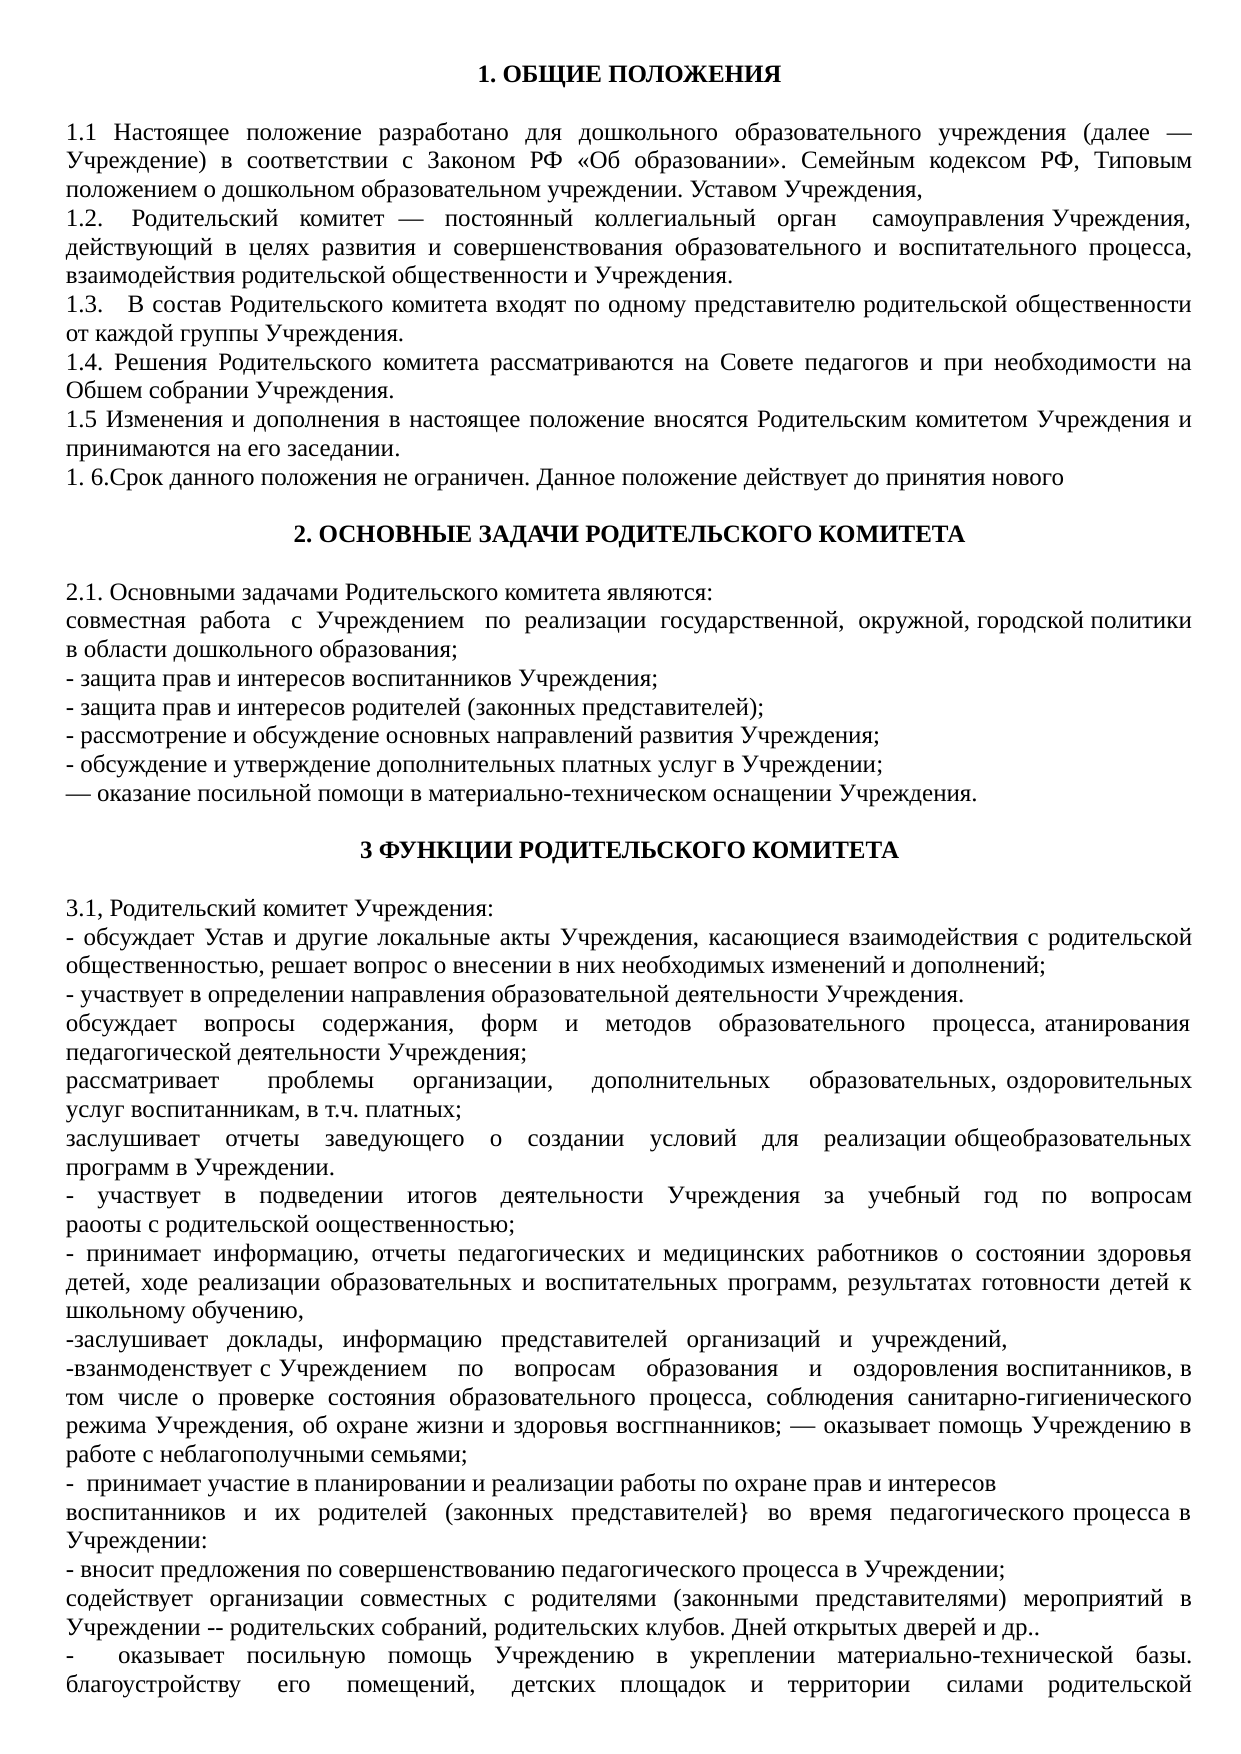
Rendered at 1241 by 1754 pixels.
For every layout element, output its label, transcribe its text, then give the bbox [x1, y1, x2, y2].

text 1. 6.Срок данного положения не ограничен. Данное положение действует до принятия нового [66, 462, 1193, 491]
text - защита прав и интересов воспитанников Учреждения; [66, 663, 1193, 692]
text - защита прав и интересов родителей (законных представителей); [66, 692, 1193, 721]
text - оказывает посильную помощь Учреждению в укреплении материально-технической базы. благоустройству его помещений, детских площадок и территории силами родительской [66, 1641, 1193, 1698]
text -заслушивает доклады, информацию представителей организаций и учреждений, [66, 1324, 1193, 1353]
text 1.2. Родительский комитет — постоянный коллегиальный орган самоуправления Учреждения, действующий в целях развития и совершенствования образовательного и воспитательного процесса, взаимодействия родительской общественности и Учреждения. [66, 203, 1193, 289]
text - вносит предложения по совершенствованию педагогического процесса в Учреждении; [66, 1554, 1193, 1583]
text 1.4. Решения Родительского комитета рассматриваются на Совете педагогов и при необходимости на Обшем собрании Учреждения. [66, 347, 1193, 404]
text - принимает участие в планировании и реализации работы по охране прав и интересов [66, 1468, 1193, 1497]
text 1. ОБЩИЕ ПОЛОЖЕНИЯ [66, 59, 1193, 88]
text 1.3. В состав Родительского комитета входят по одному представителю родительской общественности от каждой группы Учреждения. [66, 289, 1193, 347]
text - участвует в подведении итогов деятельности Учреждения за учебный год по вопросам раооты с родительской оощественностью; [66, 1181, 1193, 1238]
text — оказание посильной помощи в материально-техническом оснащении Учреждения. [66, 778, 1193, 807]
text 1.5 Изменения и дополнения в настоящее положение вносятся Родительским комитетом Учреждения и принимаются на его заседании. [66, 404, 1193, 462]
text рассматривает проблемы организации, дополнительных образовательных, оздоровительных услуг воспитанникам, в т.ч. платных; [66, 1066, 1193, 1123]
text -взанмоденствует с Учреждением по вопросам образования и оздоровления воспитанников, в том числе о проверке состояния образовательного процесса, соблюдения санитарно-гигиенического режима Учреждения, об охране жизни и здоровья восгпнанников; — оказывает помощь Учреждению в работе с неблагополучными семьями; [66, 1353, 1193, 1468]
text обсуждает вопросы содержания, форм и методов образовательного процесса, атанирования педагогической деятельности Учреждения; [66, 1008, 1193, 1066]
text - участвует в определении направления образовательной деятельности Учреждения. [66, 979, 1193, 1008]
text воспитанников и их родителей (законных представителей} во время педагогического процесса в Учреждении: [66, 1497, 1193, 1554]
text 1.1 Настоящее положение разработано для дошкольного образовательного учреждения (далее — Учреждение) в соответствии с Законом РФ «Об образовании». Семейным кодексом РФ, Типовым положением о дошкольном образовательном учреждении. Уставом Учреждения, [66, 117, 1193, 203]
text 3.1, Родительский комитет Учреждения: [66, 893, 1193, 922]
text - обсуждение и утверждение дополнительных платных услуг в Учреждении; [66, 749, 1193, 778]
text совместная работа с Учреждением по реализации государственной, окружной, городской политики в области дошкольного образования; [66, 606, 1193, 663]
text 3 ФУНКЦИИ РОДИТЕЛЬСКОГО КОМИТЕТА [66, 836, 1193, 864]
text - принимает информацию, отчеты педагогических и медицинских работников о состоянии здоровья детей, ходе реализации образовательных и воспитательных программ, результатах готовности детей к школьному обучению, [66, 1238, 1193, 1324]
text - рассмотрение и обсуждение основных направлений развития Учреждения; [66, 721, 1193, 749]
text содействует организации совместных с родителями (законными представителями) мероприятий в Учреждении -- родительских собраний, родительских клубов. Дней открытых дверей и др.. [66, 1583, 1193, 1641]
text - обсуждает Устав и другие локальные акты Учреждения, касающиеся взаимодействия с родительской общественностью, решает вопрос о внесении в них необходимых изменений и дополнений; [66, 922, 1193, 979]
text 2.1. Основными задачами Родительского комитета являются: [66, 577, 1193, 606]
text 2. ОСНОВНЫЕ ЗАДАЧИ РОДИТЕЛЬСКОГО КОМИТЕТА [66, 519, 1193, 548]
text заслушивает отчеты заведующего о создании условий для реализации общеобразовательных программ в Учреждении. [66, 1123, 1193, 1181]
